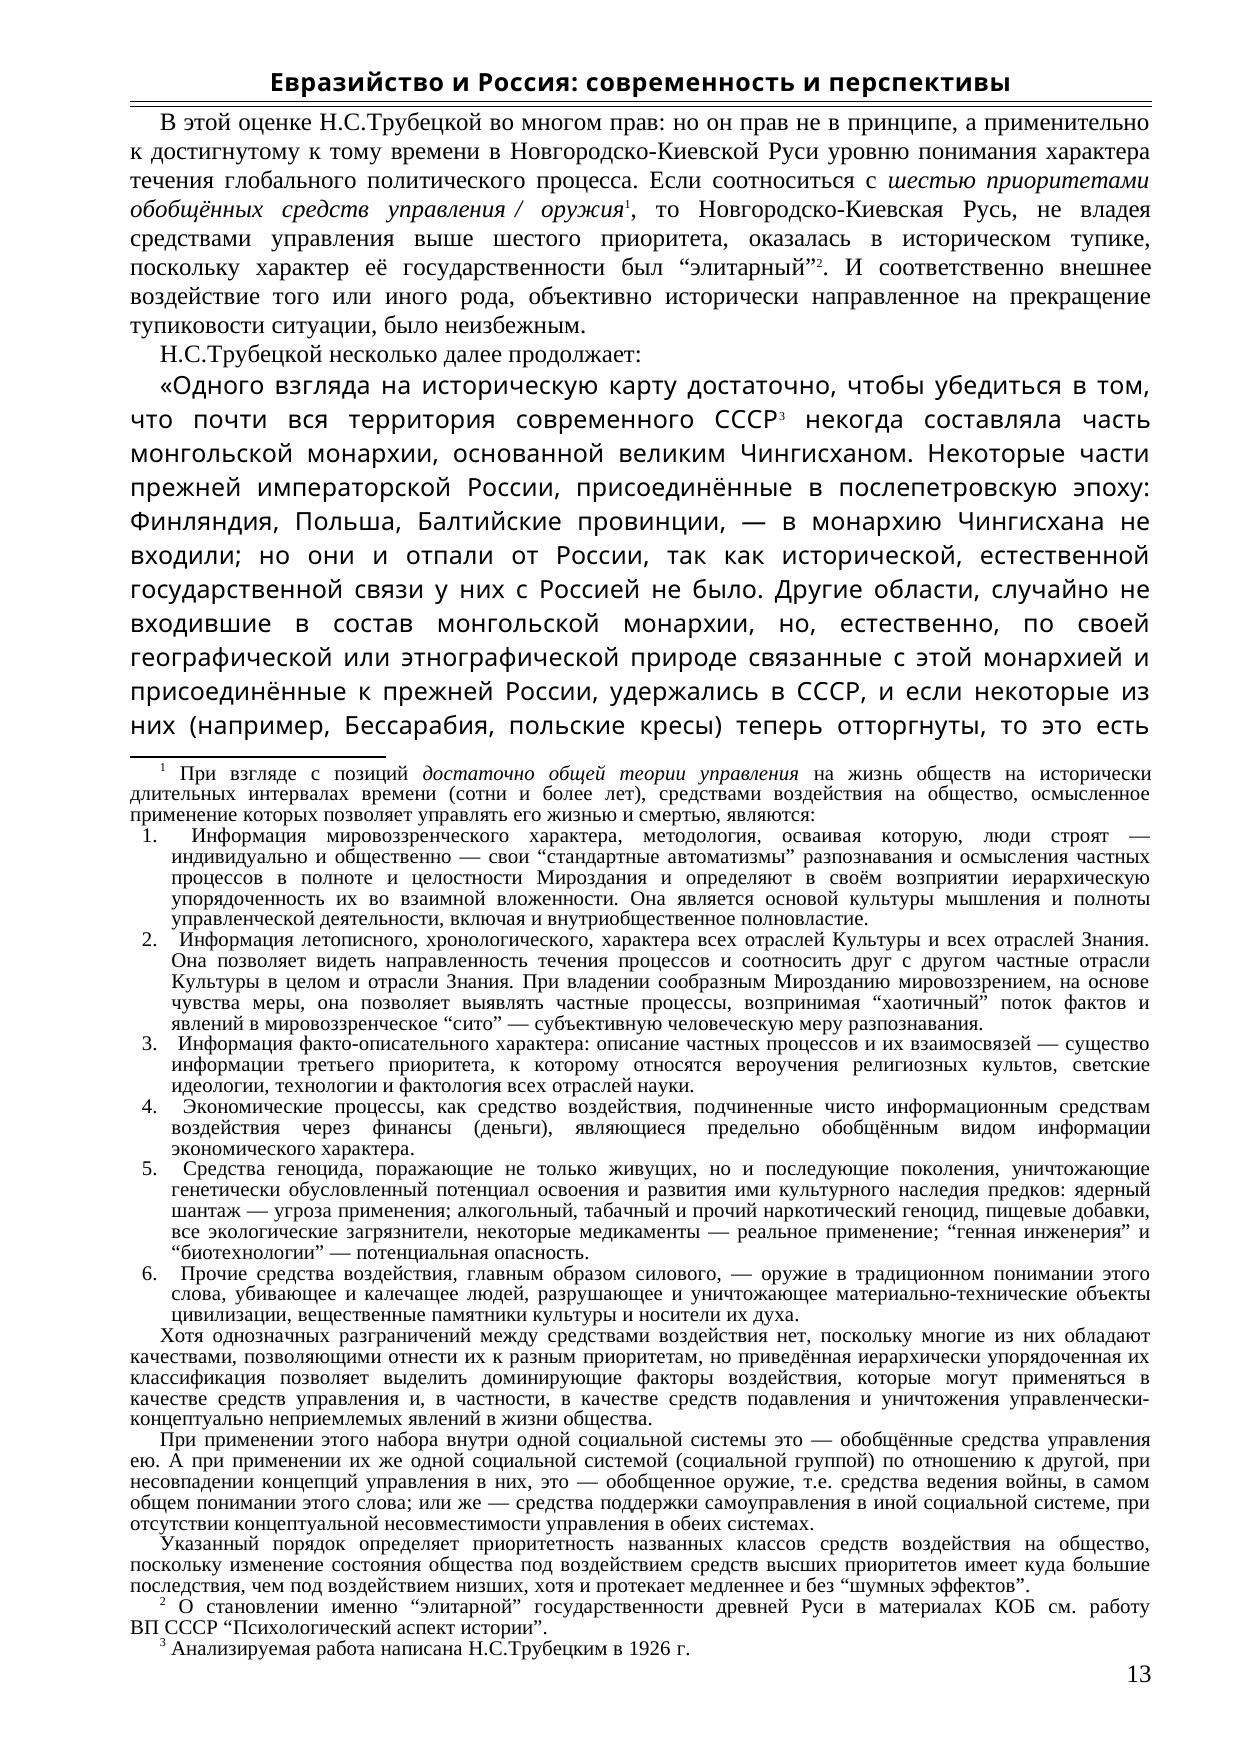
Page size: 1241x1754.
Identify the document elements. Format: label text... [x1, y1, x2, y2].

list Экономические процессы, как средство воздействия, подчиненные чисто информационным средствам воздействия через финансы (деньги), являющиеся предельно обобщённым видом информации экономического характера. [142, 1097, 1152, 1159]
text В этой оценке Н.С.Трубецкой во многом прав: но он прав не в принципе, а применительно к достигнутому к тому времени в Новгородско-Киевской Руси уровню понимания характера течения глобального политического процесса. Если соотноситься с шестью приоритетами обобщённых средств управления / оружия, то Новгородско-Киевская Русь, не владея средствами управления выше шестого приоритета, оказалась в историческом тупике, поскольку характер её государственности был “элитарный”. И соответственно внешнее воздействие того или иного рода, объективно исторически направленное на прекращение тупиковости ситуации, было неизбежным. [130, 107, 1152, 339]
text При применении этого набора внутри одной социальной системы это — обобщённые средства управления ею. А при применении их же одной социальной системой (социальной группой) по отношению к другой, при несовпадении концепций управления в них, это — обобщенное оружие, т.е. средства ведения войны, в самом общем понимании этого слова; или же — средства поддержки самоуправления в иной социальной системе, при отсутствии концептуальной несовместимости управления в обеих системах. [130, 1430, 1152, 1534]
text Хотя однозначных разграничений между средствами воздействия нет, поскольку многие из них обладают качествами, позволяющими отнести их к разным приоритетам, но приведённая иерархически упорядоченная их классификация позволяет выделить доминирующие факторы воздействия, которые могут применяться в качестве средств управления и, в частности, в качестве средств подавления и уничтожения управленчески-концепту­ально неприемлемых явлений в жизни общества. [130, 1326, 1152, 1430]
text «Одного взгляда на историческую карту достаточно, чтобы убедиться в том, что почти вся территория современного СССР некогда составляла часть монгольской монархии, основанной великим Чингисханом. Некоторые части прежней императорской России, присоединённые в послепетровскую эпоху: Финляндия, Польша, Балтийские провинции, — в монархию Чингисхана не входили; но они и отпали от России, так как исторической, естественной государственной связи у них с Россией не было. Другие области, случайно не входившие в состав монгольской монархии, но, естественно, по своей географической или этнографической природе связанные с этой монархией и присоединённые к прежней России, удержались в СССР, и если некоторые из них (например, Бессарабия, польские кресы) теперь отторгнуты, то это есть [130, 368, 1152, 742]
list Прочие средства воздействия, главным образом силового, — оружие в традиционном понимании этого слова, убивающее и калечащее людей, разрушающее и уничтожающее материально-технические объекты цивилизации, вещественные памятники культуры и носители их духа. [142, 1263, 1152, 1326]
list Информация летописного, хронологического, характера всех отраслей Культуры и всех отраслей Знания. Она позволяет видеть направленность течения процессов и соотносить друг с другом частные отрасли Культуры в целом и отрасли Знания. При владении сообразным Мирозданию мировоззрением, на основе чувства меры, она позволяет выявлять частные процессы, возпринимая “хаотичный” поток фактов и явлений в мировоззренческое “сито” — субъективную человеческую меру разпознавания. [142, 930, 1152, 1034]
list Информация факто-описательного характера: описание частных процессов и их взаимосвязей — существо информации третьего приоритета, к которому относятся вероучения религиозных культов, светские идеологии, технологии и фактология всех отраслей науки. [142, 1034, 1152, 1097]
text О становлении именно “элитарной” государственности древней Руси в материалах КОБ см. работу ВП СССР “Психологический аспект истории”. [130, 1597, 1152, 1638]
text Н.С.Трубецкой несколько далее продолжает: [130, 339, 1152, 368]
text При взгляде с позиций достаточно общей теории управления на жизнь обществ на исторически длительных интервалах времени (сотни и более лет), средствами воздействия на общество, осмысленное применение которых позволяет управлять его жизнью и смертью, являются: [130, 763, 1152, 826]
text Указанный порядок определяет приоритетность названных классов средств воздействия на общество, поскольку изменение состояния общества под воздействием средств высших приоритетов имеет куда большие последствия, чем под воздействием низших, хотя и протекает медленнее и без “шумных эффектов”. [130, 1534, 1152, 1597]
text Анализируемая работа написана Н.С.Трубецким в 1926 г. [130, 1638, 1152, 1659]
list Информация мировоззренческого характера, методология, осваивая которую, люди строят — индивидуально и общественно — свои “стандартные автоматизмы” разпознавания и осмысления частных процессов в полноте и целостности Мироздания и определяют в своём возприятии иерархическую упорядоченность их во взаимной вложенности. Она является основой культуры мышления и полноты управленческой деятельности, включая и внутриобщественное полновластие. [142, 826, 1152, 930]
list Средства геноцида, поражающие не только живущих, но и последующие поколения, уничтожающие генетически обусловленный потенциал освоения и развития ими культурного наследия предков: ядерный шантаж — угроза применения; алкогольный, табачный и прочий наркотический геноцид, пищевые добавки, все экологические загрязнители, некоторые медикаменты — реальное применение; “генная инженерия” и “биотех­но­логии” — потенциальная опасность. [142, 1159, 1152, 1263]
